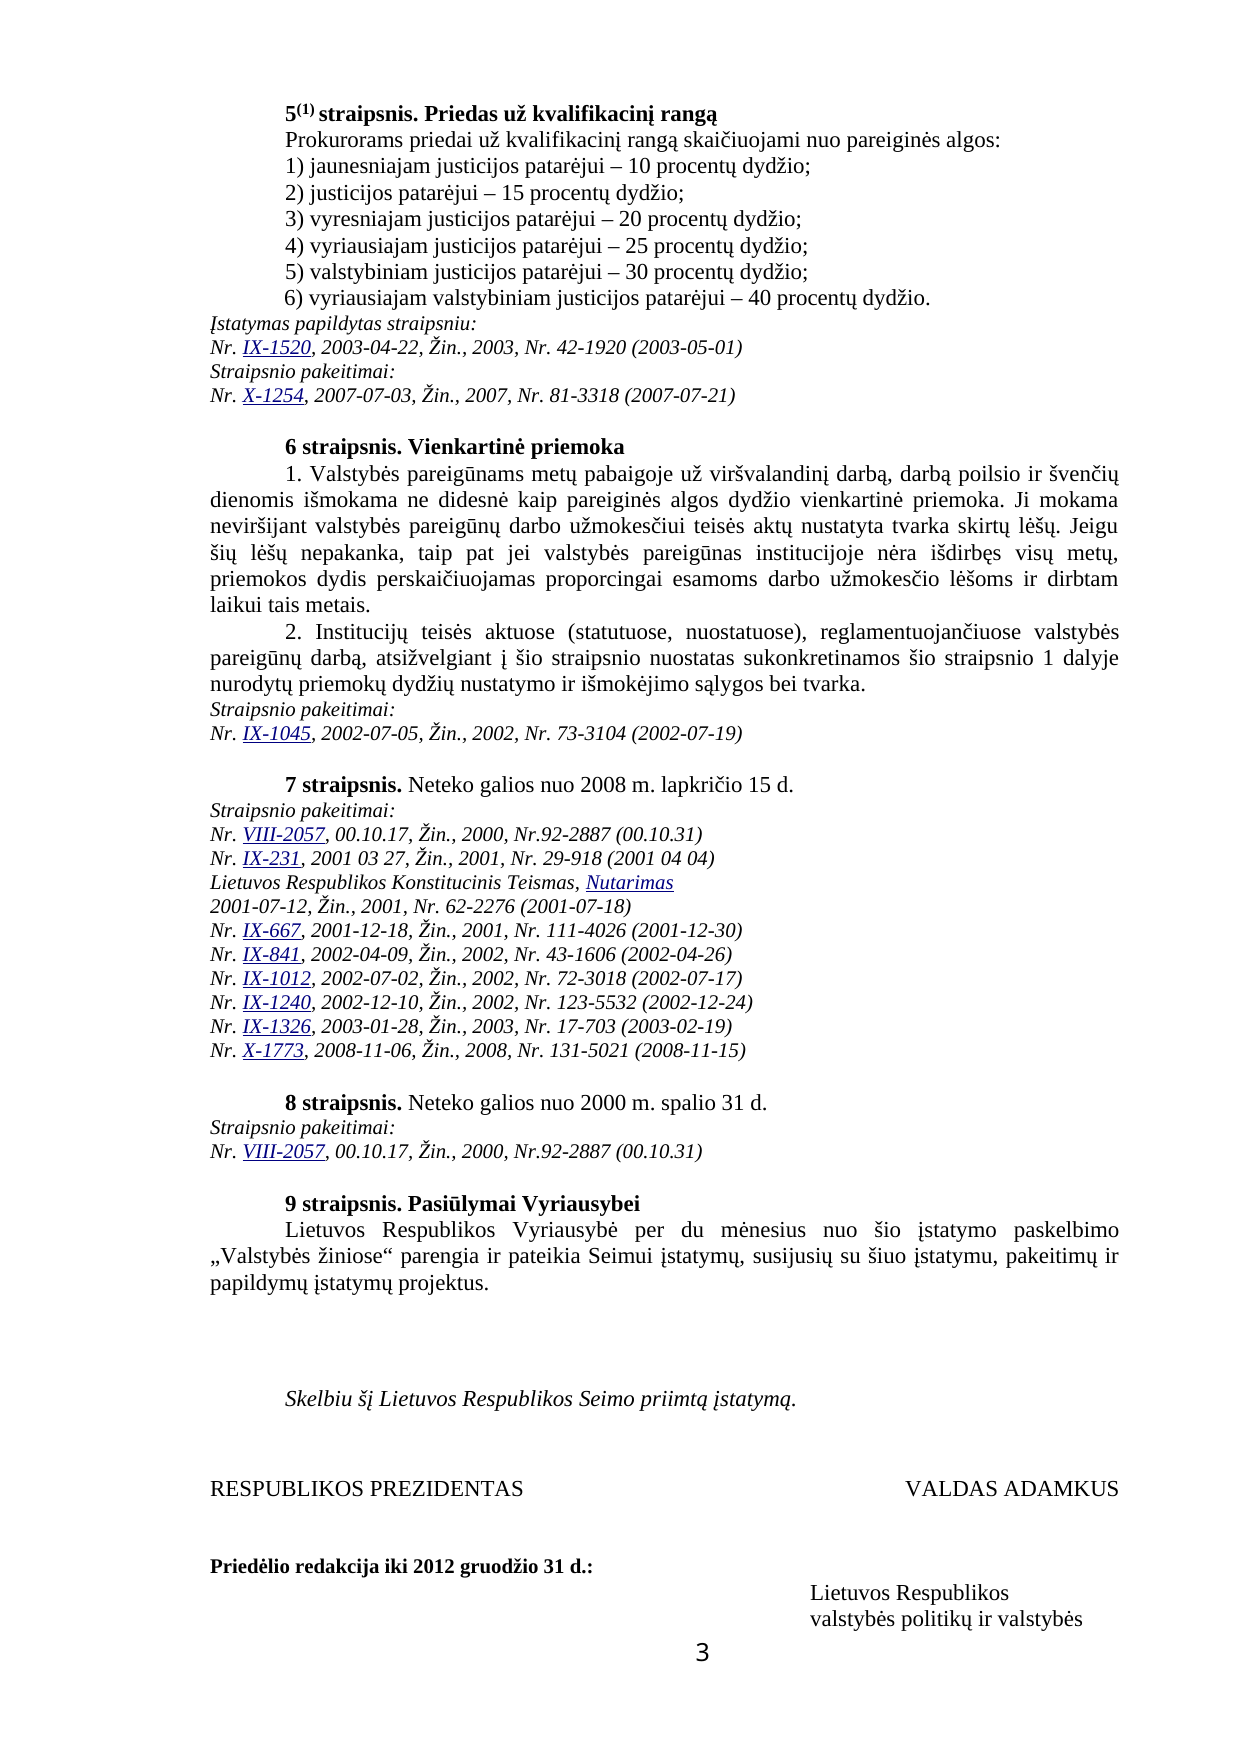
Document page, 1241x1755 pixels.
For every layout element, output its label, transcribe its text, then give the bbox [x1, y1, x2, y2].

text RESPUBLIKOS PREZIDENTAS VALDAS ADAMKUS [210, 1475, 1120, 1502]
text 5(1) straipsnis. Priedas už kvalifikacinį rangą [210, 100, 1118, 126]
text Nr. VIII-2057, 00.10.17, Žin., 2000, Nr.92-2887 (00.10.31) [210, 1139, 1120, 1163]
text Straipsnio pakeitimai: [210, 359, 1120, 383]
text 6) vyriausiajam valstybiniam justicijos patarėjui – 40 procentų dydžio. [210, 284, 1120, 311]
text 2001-07-12, Žin., 2001, Nr. 62-2276 (2001-07-18) [210, 894, 1120, 918]
text Priedėlio redakcija iki 2012 gruodžio 31 d.: [210, 1554, 1120, 1578]
text Nr. IX-231, 2001 03 27, Žin., 2001, Nr. 29-918 (2001 04 04) [210, 846, 1120, 870]
text Nr. X-1773, 2008-11-06, Žin., 2008, Nr. 131-5021 (2008-11-15) [210, 1038, 1120, 1062]
text 7 straipsnis. Neteko galios nuo 2008 m. lapkričio 15 d. [210, 771, 1120, 798]
text 2) justicijos patarėjui – 15 procentų dydžio; [210, 179, 1120, 205]
text 4) vyriausiajam justicijos patarėjui – 25 procentų dydžio; [210, 232, 1120, 258]
text Nr. IX-1326, 2003-01-28, Žin., 2003, Nr. 17-703 (2003-02-19) [210, 1014, 1120, 1038]
text Nr. X-1254, 2007-07-03, Žin., 2007, Nr. 81-3318 (2007-07-21) [210, 383, 1120, 407]
text 6 straipsnis. Vienkartinė priemoka [210, 433, 1120, 460]
text 3) vyresniajam justicijos patarėjui – 20 procentų dydžio; [210, 205, 1120, 232]
text 8 straipsnis. Neteko galios nuo 2000 m. spalio 31 d. [210, 1089, 1120, 1115]
text Lietuvos Respublikos Vyriausybė per du mėnesius nuo šio įstatymo paskelbimo „Valstybės žiniose“ parengia ir pateikia Seimui įstatymų, susijusių su šiuo įstatymu, pakeitimų ir papildymų įstatymų projektus. [210, 1216, 1120, 1295]
text Nr. IX-1045, 2002-07-05, Žin., 2002, Nr. 73-3104 (2002-07-19) [210, 721, 1120, 745]
text Lietuvos Respublikos [210, 1578, 1120, 1605]
text Įstatymas papildytas straipsniu: [210, 311, 1120, 335]
text Straipsnio pakeitimai: [210, 1115, 1120, 1139]
text Nr. VIII-2057, 00.10.17, Žin., 2000, Nr.92-2887 (00.10.31) [210, 822, 1120, 846]
text Nr. IX-1520, 2003-04-22, Žin., 2003, Nr. 42-1920 (2003-05-01) [210, 335, 1120, 359]
text Lietuvos Respublikos Konstitucinis Teismas, Nutarimas [210, 870, 1120, 894]
text Nr. IX-1012, 2002-07-02, Žin., 2002, Nr. 72-3018 (2002-07-17) [210, 966, 1120, 990]
text 1) jaunesniajam justicijos patarėjui – 10 procentų dydžio; [210, 153, 1120, 179]
text Straipsnio pakeitimai: [210, 697, 1120, 721]
text Straipsnio pakeitimai: [210, 798, 1120, 822]
text Nr. IX-1240, 2002-12-10, Žin., 2002, Nr. 123-5532 (2002-12-24) [210, 990, 1120, 1014]
text Prokurorams priedai už kvalifikacinį rangą skaičiuojami nuo pareiginės algos: [210, 126, 1120, 153]
text Nr. IX-667, 2001-12-18, Žin., 2001, Nr. 111-4026 (2001-12-30) [210, 918, 1120, 942]
text 9 straipsnis. Pasiūlymai Vyriausybei [210, 1189, 1120, 1216]
text 1. Valstybės pareigūnams metų pabaigoje už viršvalandinį darbą, darbą poilsio ir švenčių dienomis išmokama ne didesnė kaip pareiginės algos dydžio vienkartinė priemoka. Ji mokama neviršijant valstybės pareigūnų darbo užmokesčiui teisės aktų nustatyta tvarka skirtų lėšų. Jeigu šių lėšų nepakanka, taip pat jei valstybės pareigūnas institucijoje nėra išdirbęs visų metų, priemokos dydis perskaičiuojamas proporcingai esamoms darbo užmokesčio lėšoms ir dirbtam laikui tais metais. [210, 460, 1120, 618]
text 5) valstybiniam justicijos patarėjui – 30 procentų dydžio; [210, 258, 1120, 284]
text 2. Institucijų teisės aktuose (statutuose, nuostatuose), reglamentuojančiuose valstybės pareigūnų darbą, atsižvelgiant į šio straipsnio nuostatas sukonkretinamos šio straipsnio 1 dalyje nurodytų priemokų dydžių nustatymo ir išmokėjimo sąlygos bei tvarka. [210, 618, 1120, 697]
text valstybės politikų ir valstybės [210, 1605, 1120, 1631]
text Skelbiu šį Lietuvos Respublikos Seimo priimtą įstatymą. [210, 1385, 1120, 1412]
text Nr. IX-841, 2002-04-09, Žin., 2002, Nr. 43-1606 (2002-04-26) [210, 942, 1120, 966]
